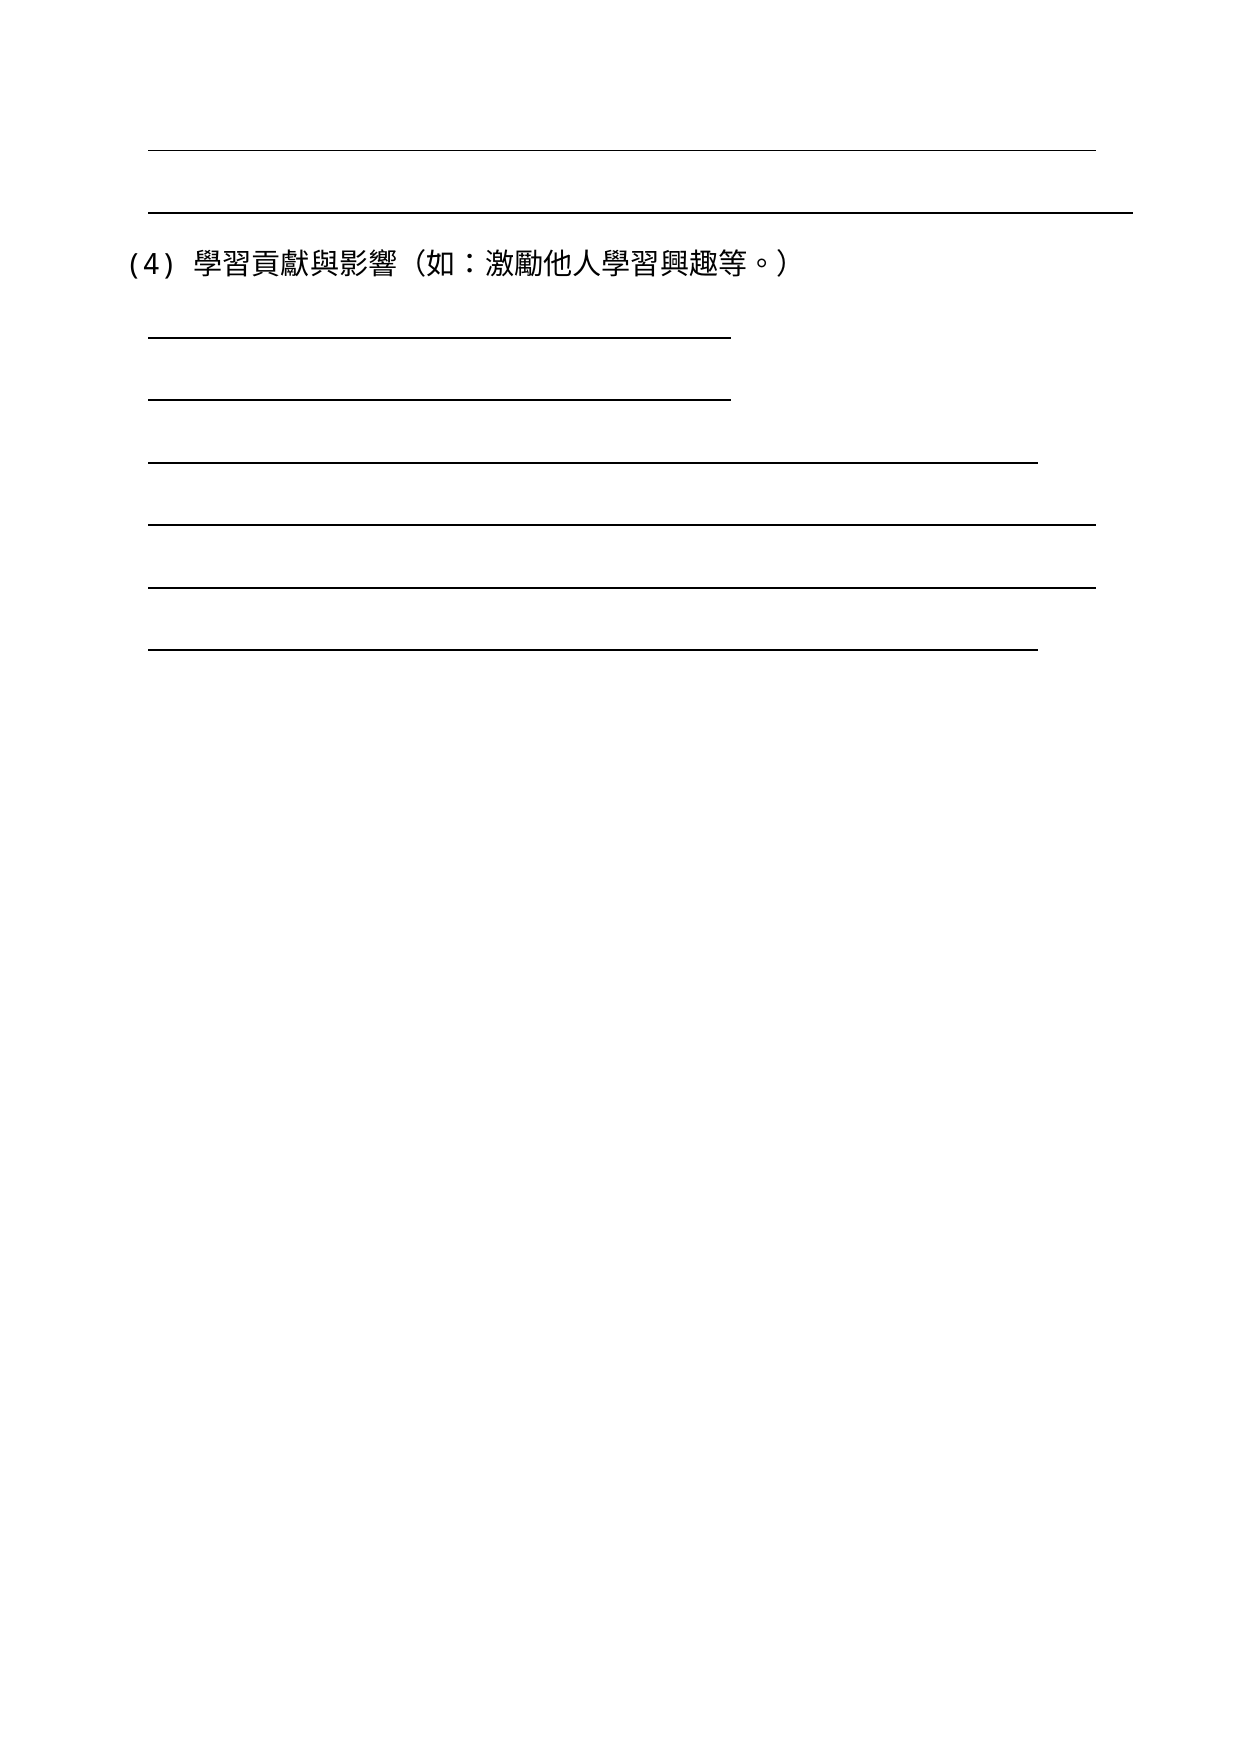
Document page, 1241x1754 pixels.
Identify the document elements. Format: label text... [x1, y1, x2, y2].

list 學習貢獻與影響（如：激勵他人學習興趣等。） [125, 241, 1165, 283]
